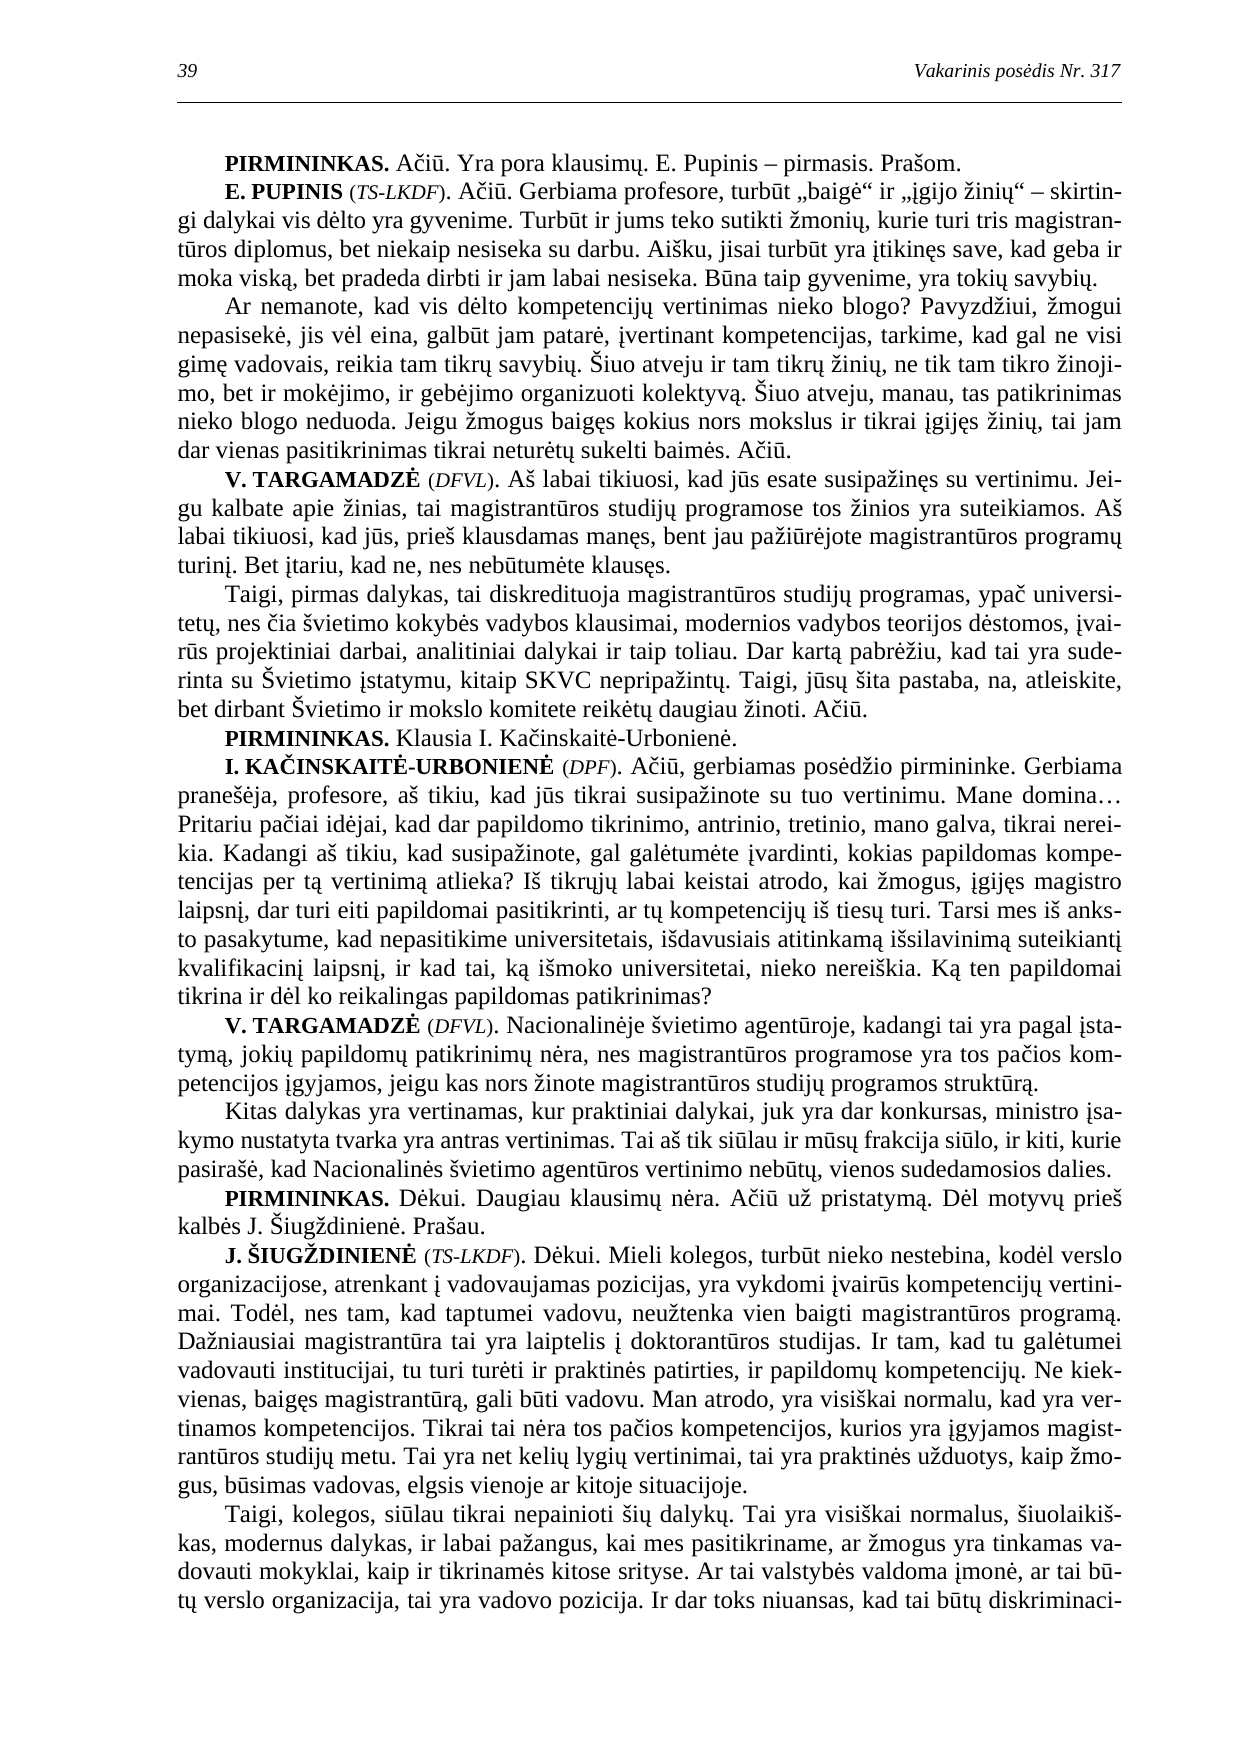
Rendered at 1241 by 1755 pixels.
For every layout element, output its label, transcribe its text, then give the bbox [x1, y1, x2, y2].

text J. ŠIUGŽDINIENĖ (TS-LKDF). Dė­kui. Mie­li ko­le­gos, tur­būt nie­ko ne­ste­bi­na, ko­dėl ver­slo or­ga­ni­za­ci­jo­se, at­ren­kant į va­do­vau­jamas po­zi­ci­jas, yra vyk­do­mi įvai­rūs kom­pe­ten­ci­jų ver­ti­ni­mai. To­dėl, nes tam, kad tap­tu­mei va­do­vu, ne­už­ten­ka vien baig­ti ma­gist­ran­tū­ros pro­gra­mą. Daž­niau­siai ma­gist­ran­tū­ra tai yra laip­te­lis į dok­to­ran­tū­ros stu­di­jas. Ir tam, kad tu ga­lė­tu­mei va­do­vau­ti ins­ti­tu­ci­jai, tu tu­ri tu­rė­ti ir prak­ti­nės pa­tir­ties, ir pa­pil­do­mų kom­pe­ten­ci­jų. Ne kiek­vie­nas, bai­gęs ma­gist­ran­tū­rą, ga­li bū­ti va­do­vu. Man at­ro­do, yra vi­siš­kai nor­ma­lu, kad yra ver­ti­na­mos kom­pe­ten­ci­jos. Tik­rai tai nė­ra tos pa­čios kom­pe­ten­ci­jos, ku­rios yra įgy­ja­mos ma­gist­ran­tū­ros stu­di­jų me­tu. Tai yra net ke­lių ly­gių ver­ti­ni­mai, tai yra prak­ti­nės už­duo­tys, kaip žmo­gus, bū­si­mas va­do­vas, elg­sis vie­no­je ar ki­to­je si­tu­a­ci­jo­je. [177, 1240, 1122, 1499]
text PIRMININKAS. Klau­sia I. Ka­čins­kai­tė-Ur­bo­nie­nė. [177, 723, 1122, 751]
text E. PUPINIS (TS-LKDF). Ačiū. Ger­bia­ma pro­fe­so­re, tur­būt „bai­gė“ ir „įgi­jo ži­nių“ – skir­tin­gi da­ly­kai vis dėl­to yra gy­ve­ni­me. Tur­būt ir jums te­ko su­tik­ti žmo­nių, ku­rie tu­ri tris ma­gist­ran­tū­ros di­plo­mus, bet nie­kaip ne­si­se­ka su dar­bu. Aiš­ku, ji­sai tur­būt yra įti­ki­nęs sa­ve, kad ge­ba ir mo­ka vis­ką, bet pra­de­da dirb­ti ir jam la­bai ne­si­se­ka. Bū­na taip gy­ve­ni­me, yra to­kių sa­vy­bių. [177, 176, 1122, 291]
text Tai­gi, pir­mas da­ly­kas, tai dis­kre­di­tuo­ja ma­gist­ran­tū­ros stu­di­jų pro­gra­mas, ypač uni­ver­si­te­tų, nes čia švie­ti­mo ko­ky­bės va­dy­bos klau­si­mai, mo­der­nios va­dy­bos te­ori­jos dės­to­mos, įvai­rūs pro­jek­ti­niai dar­bai, ana­li­ti­niai da­ly­kai ir taip to­liau. Dar kar­tą pa­brė­žiu, kad tai yra su­de­rin­ta su Švie­ti­mo įsta­ty­mu, ki­taip SKVC ne­pri­pa­žin­tų. Tai­gi, jū­sų ši­ta pa­sta­ba, na, at­leis­ki­te, bet dir­bant Švie­ti­mo ir moks­lo ko­mi­te­te rei­kė­tų dau­giau ži­no­ti. Ačiū. [177, 579, 1122, 723]
text V. TARGAMADZĖ (DFVL). Aš la­bai ti­kiuo­si, kad jūs esa­te su­si­pa­ži­nęs su ver­ti­ni­mu. Jei­gu kal­ba­te apie ži­nias, tai ma­gist­ran­tū­ros stu­di­jų pro­gra­mo­se tos ži­nios yra su­tei­kia­mos. Aš la­bai ti­kiuo­si, kad jūs, prieš klaus­da­mas ma­nęs, bent jau pa­žiū­rė­jo­te ma­gist­ran­tū­ros pro­gra­mų tu­ri­nį. Bet įta­riu, kad ne, nes ne­bū­tu­mė­te klau­sęs. [177, 464, 1122, 579]
text Ki­tas da­ly­kas yra ver­ti­na­mas, kur prak­ti­niai da­ly­kai, juk yra dar kon­kur­sas, mi­nist­ro įsa­ky­mo nu­sta­ty­ta tvar­ka yra ant­ras ver­ti­ni­mas. Tai aš tik siū­lau ir mū­sų frak­ci­ja siū­lo, ir ki­ti, ku­rie pa­si­ra­šė, kad Na­cio­na­li­nės švie­ti­mo agen­tū­ros ver­ti­ni­mo ne­bū­tų, vie­nos su­de­da­mo­sios da­lies. [177, 1096, 1122, 1183]
text I. KAČINSKAITĖ-URBONIENĖ (DPF). Ačiū, ger­bia­mas po­sė­džio pir­mi­nin­ke. Ger­bia­ma pra­ne­šė­ja, pro­fe­so­re, aš ti­kiu, kad jūs tik­rai su­si­pa­ži­no­te su tuo ver­ti­ni­mu. Ma­ne do­mi­na… Pri­ta­riu pa­čiai idė­jai, kad dar pa­pil­do­mo tik­ri­ni­mo, ant­ri­nio, tre­ti­nio, ma­no gal­va, tik­rai ne­rei­kia. Ka­dan­gi aš ti­kiu, kad su­si­pa­ži­no­te, gal ga­lė­tu­mė­te įvar­din­ti, ko­kias pa­pil­do­mas kom­pe­ten­ci­jas per tą ver­ti­ni­mą at­lie­ka? Iš tik­rų­jų la­bai keis­tai at­ro­do, kai žmo­gus, įgi­jęs ma­gist­ro laips­nį, dar tu­ri ei­ti pa­pil­do­mai pa­si­tik­rin­ti, ar tų kom­pe­ten­ci­jų iš tie­sų tu­ri. Tar­si mes iš anks­to pa­sa­ky­tu­me, kad ne­pa­si­ti­ki­me uni­ver­si­te­tais, iš­da­vu­siais ati­tin­ka­mą iš­si­la­vi­ni­mą su­tei­kian­tį kva­li­fi­ka­ci­nį laips­nį, ir kad tai, ką iš­mo­ko uni­ver­si­te­tai, nie­ko ne­reiš­kia. Ką ten pa­pil­do­mai tik­ri­na ir dėl ko rei­ka­lin­gas pa­pil­do­mas pa­tik­ri­ni­mas? [177, 751, 1122, 1010]
text PIRMININKAS. Dė­kui. Dau­giau klau­si­mų nė­ra. Ačiū už pri­sta­ty­mą. Dėl mo­ty­vų prieš kal­bės J. Šiugž­di­nie­nė. Pra­šau. [177, 1183, 1122, 1240]
text Ar ne­ma­no­te, kad vis dėl­to kom­pe­ten­ci­jų ver­ti­ni­mas nie­ko blo­go? Pa­vyz­džiui, žmo­gui ne­pa­si­se­kė, jis vėl ei­na, gal­būt jam pa­ta­rė, įver­ti­nant kom­pe­ten­ci­jas, tar­kime, kad gal ne vi­si gi­mę va­do­vais, rei­kia tam tik­rų sa­vy­bių. Šiuo at­ve­ju ir tam tik­rų ži­nių, ne tik tam tik­ro ži­no­ji­mo, bet ir mo­kė­ji­mo, ir ge­bė­ji­mo or­ga­ni­zuo­ti ko­lek­ty­vą. Šiuo at­ve­ju, ma­nau, tas pa­tik­ri­ni­mas nie­ko blo­go ne­duo­da. Jei­gu žmo­gus bai­gęs ko­kius nors moks­lus ir tik­rai įgi­jęs ži­nių, tai jam dar vie­nas pa­si­tik­ri­ni­mas tik­rai ne­tu­rė­tų su­kel­ti bai­mės. Ačiū. [177, 291, 1122, 464]
text Tai­gi, ko­le­gos, siū­lau tik­rai ne­pai­nio­ti šių da­ly­kų. Tai yra vi­siš­kai nor­ma­lus, šiuo­lai­kiš­kas, mo­der­nus da­ly­kas, ir la­bai pa­žan­gus, kai mes pa­si­tik­ri­na­me, ar žmo­gus yra tin­ka­mas va­do­vau­ti mo­kyk­lai, kaip ir tik­ri­na­mės ki­to­se sri­ty­se. Ar tai vals­ty­bės val­do­ma įmo­nė, ar tai bū­tų ver­slo or­ga­ni­za­ci­ja, tai yra va­do­vo po­zi­ci­ja. Ir dar toks niu­an­sas, kad tai bū­tų dis­kri­mi­na­ci­ [177, 1499, 1122, 1614]
text PIRMININKAS. Ačiū. Yra po­ra klau­si­mų. E. Pu­pi­nis – pir­ma­sis. Pra­šom. [177, 148, 1122, 176]
text V. TARGAMADZĖ (DFVL). Na­cio­na­li­nė­je švie­ti­mo agen­tū­ro­je, ka­dan­gi tai yra pa­gal įsta­ty­mą, jo­kių pa­pil­do­mų pa­tik­ri­ni­mų nė­ra, nes ma­gist­ran­tū­ros pro­gra­mose yra tos pa­čios kom­pe­ten­ci­jos įgy­ja­mos, jei­gu kas nors ži­no­te ma­gist­ran­tū­ros stu­di­jų pro­gra­mos struk­tū­rą. [177, 1010, 1122, 1096]
